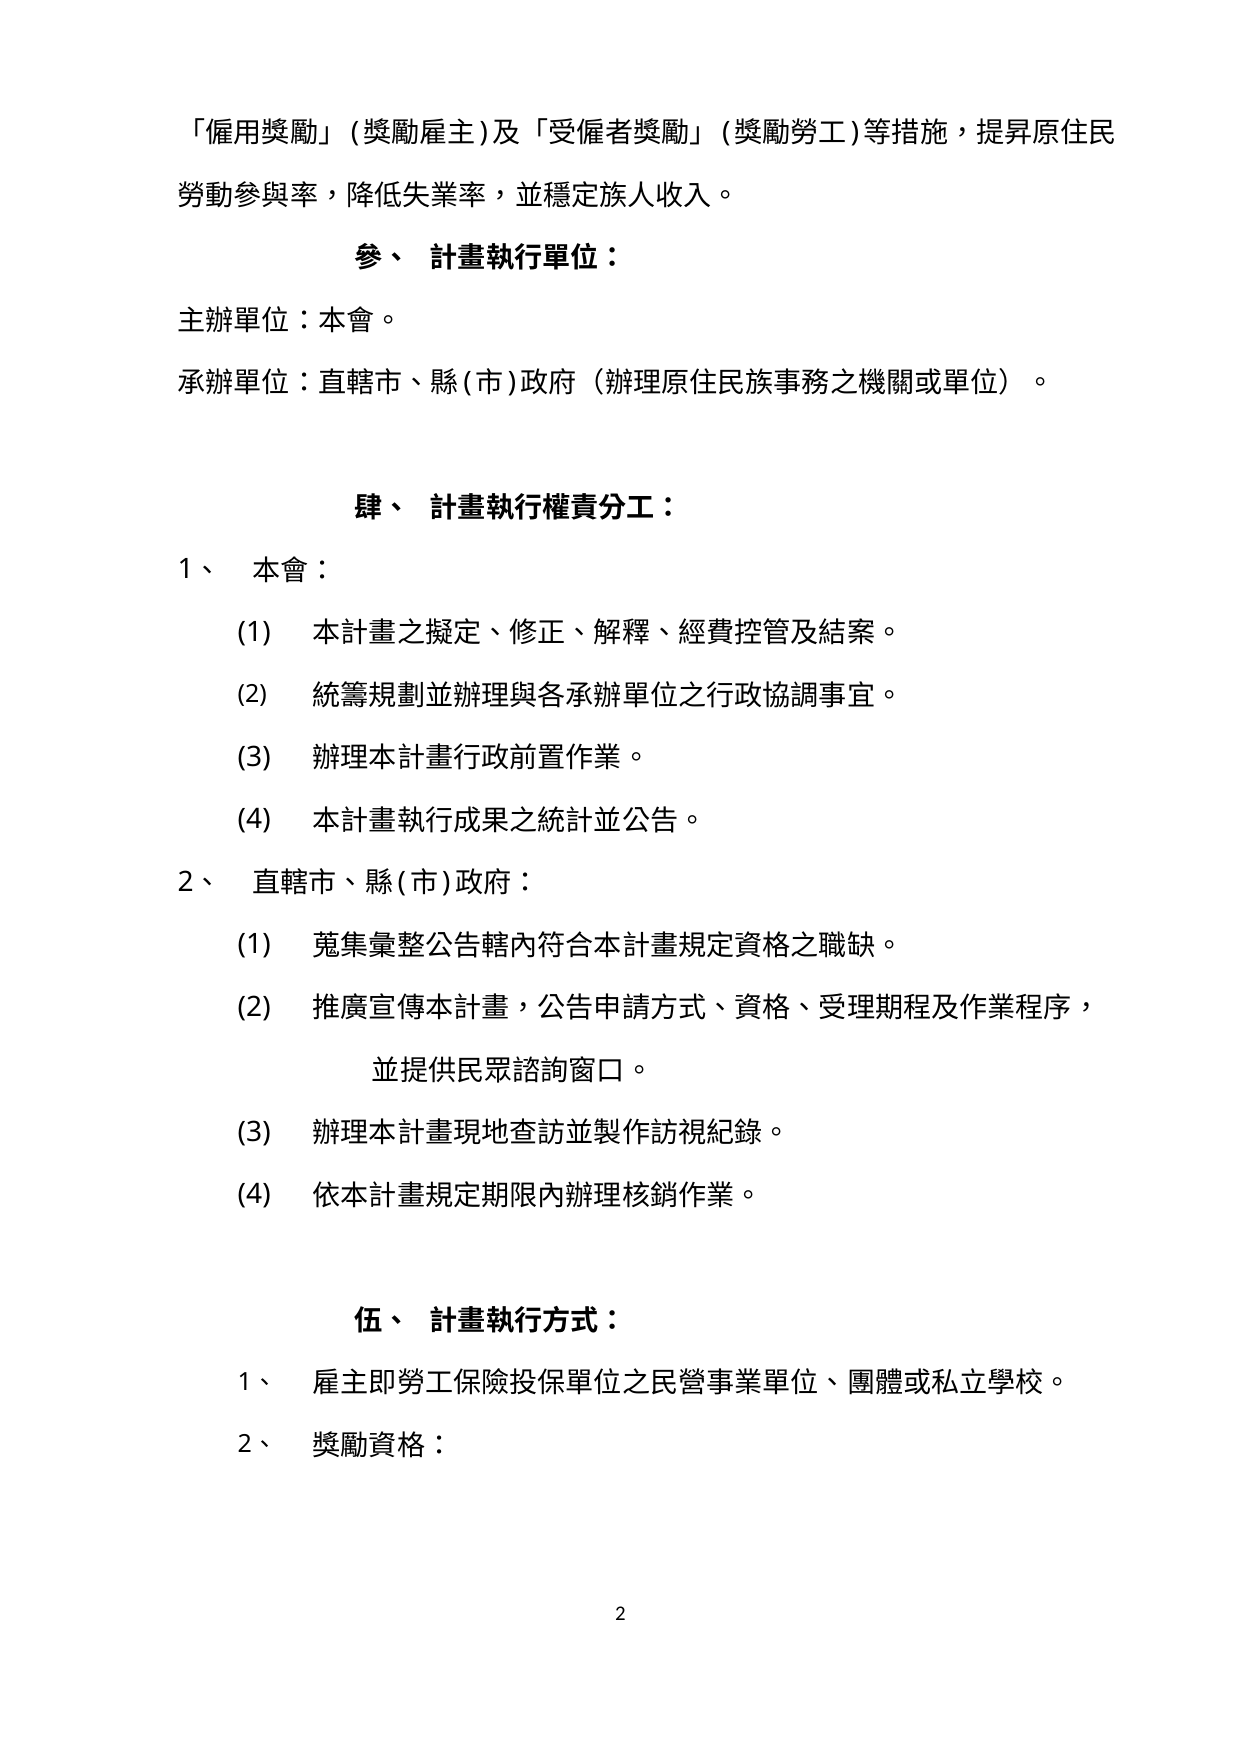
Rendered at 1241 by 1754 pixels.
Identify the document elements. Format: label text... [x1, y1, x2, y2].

list 獎勵資格： [237, 1401, 1122, 1464]
list 統籌規劃並辦理與各承辦單位之行政協調事宜。 [237, 651, 1122, 714]
text 主辦單位：本會。 [177, 276, 1122, 339]
list 本計畫執行成果之統計並公告。 [237, 776, 1122, 839]
list 本會： [177, 526, 1122, 589]
list 計畫執行權責分工： [354, 464, 1122, 526]
text 承辦單位：直轄市、縣(市)政府（辦理原住民族事務之機關或單位）。 [177, 339, 1122, 401]
list 推廣宣傳本計畫，公告申請方式、資格、受理期程及作業程序，並提供民眾諮詢窗口。 [237, 964, 1122, 1089]
list 直轄市、縣(市)政府： [177, 839, 1122, 901]
list 依本計畫規定期限內辦理核銷作業。 [237, 1151, 1122, 1214]
list 計畫執行單位： [354, 214, 1122, 276]
list 蒐集彙整公告轄內符合本計畫規定資格之職缺。 [237, 901, 1122, 964]
list 本計畫之擬定、修正、解釋、經費控管及結案。 [237, 589, 1122, 651]
list 雇主即勞工保險投保單位之民營事業單位、團體或私立學校。 [237, 1339, 1122, 1401]
list 計畫執行方式： [354, 1276, 1122, 1339]
text 為鼓勵進用原住民中高齡及高齡之民營事業單位，並獎勵受僱之原住民勞工，爰本會訂定「109年度促進原住民中高齡就業計畫」（下稱本計畫），透過「僱用獎勵」(獎勵雇主)及「受僱者獎勵」(獎勵勞工)等措施，提昇原住民勞動參與率，降低失業率，並穩定族人收入。 [177, 89, 1122, 214]
list 辦理本計畫現地查訪並製作訪視紀錄。 [237, 1089, 1122, 1151]
list 辦理本計畫行政前置作業。 [237, 714, 1122, 776]
